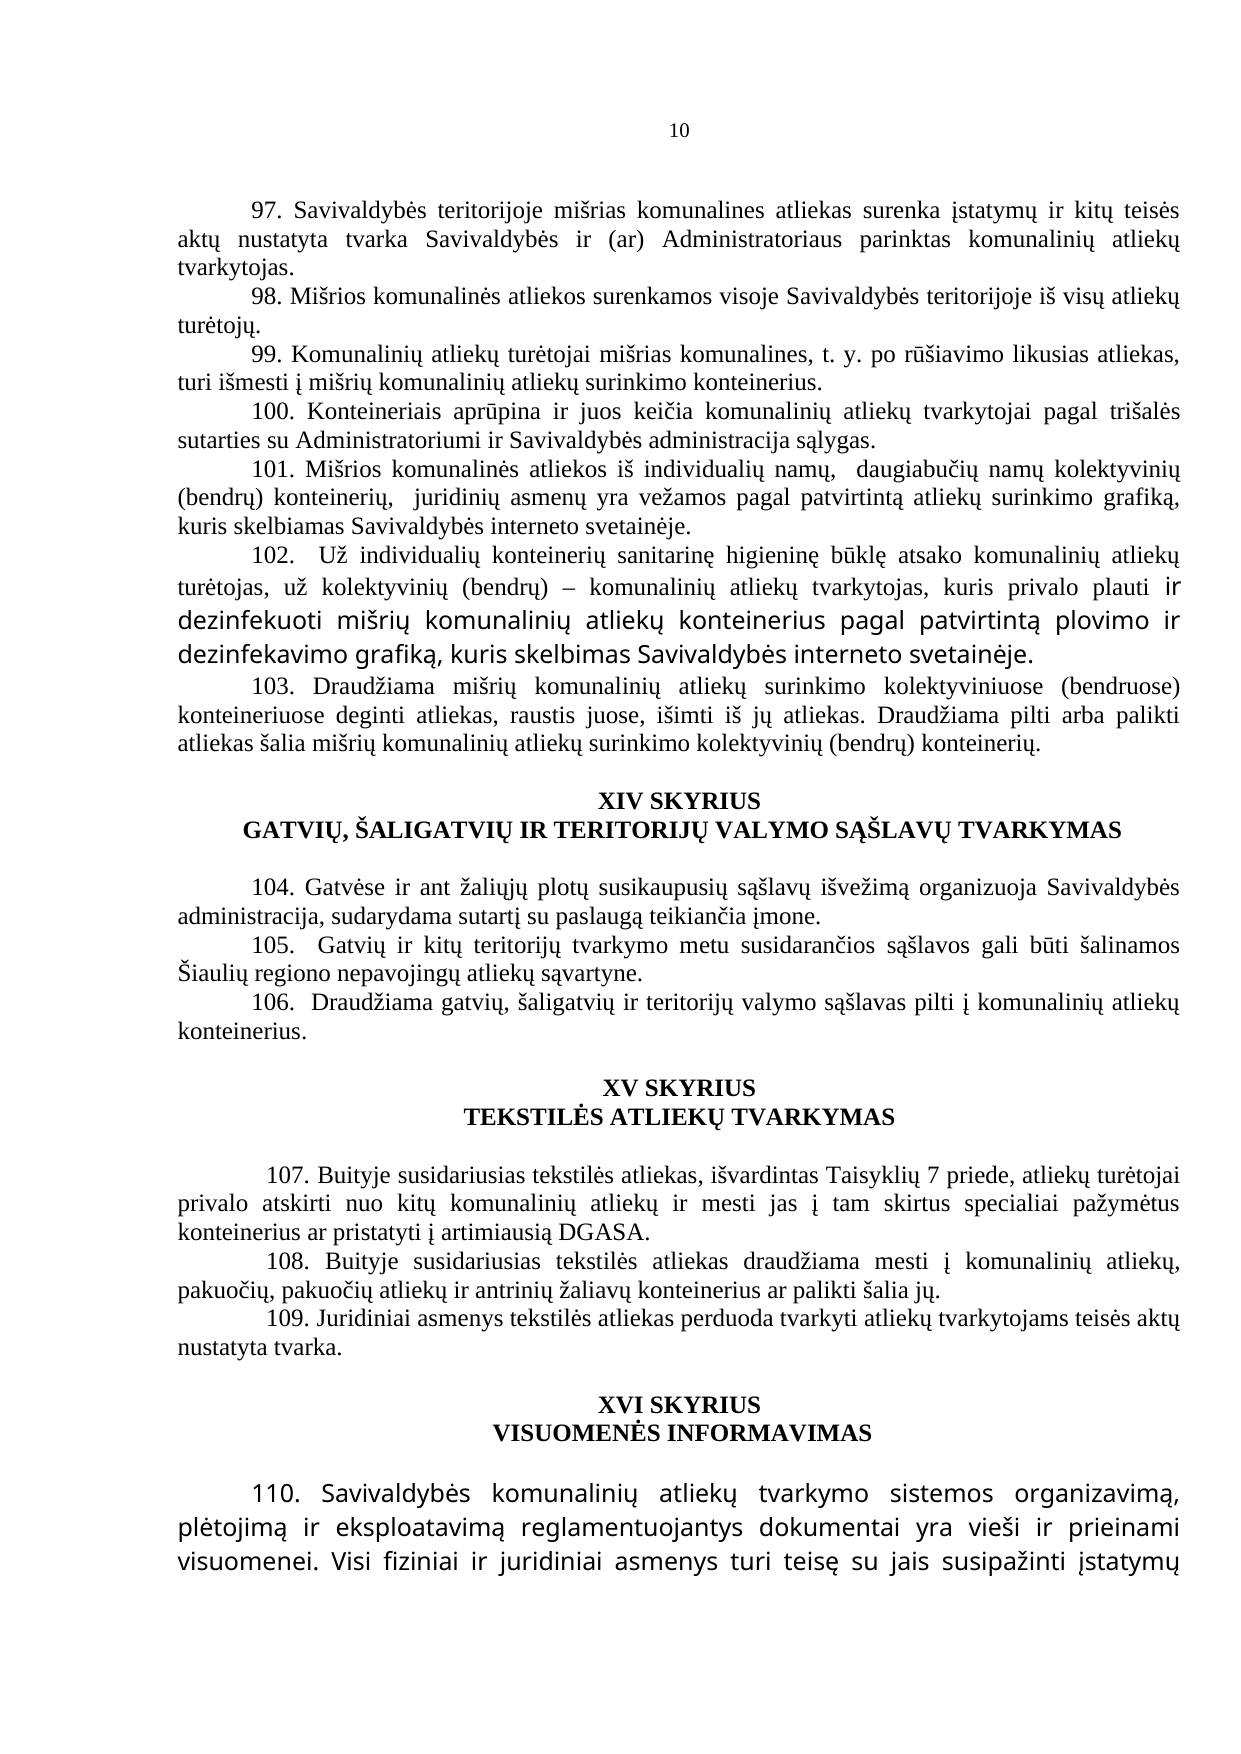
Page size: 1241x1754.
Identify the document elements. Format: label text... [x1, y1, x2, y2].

text GATVIŲ, ŠALIGATVIŲ IR TERITORIJŲ VALYMO SĄŠLAVŲ TVARKYMAS [177, 815, 1181, 843]
text 105. Gatvių ir kitų teritorijų tvarkymo metu susidarančios sąšlavos gali būti šalinamos Šiaulių regiono nepavojingų atliekų sąvartyne. [177, 930, 1181, 987]
text TEKSTILĖS ATLIEKŲ TVARKYMAS [177, 1102, 1181, 1131]
text 110. Savivaldybės komunalinių atliekų tvarkymo sistemos organizavimą, plėtojimą ir eksploatavimą reglamentuojantys dokumentai yra vieši ir prieinami visuomenei. Visi fiziniai ir juridiniai asmenys turi teisę su jais susipažinti įstatymų [177, 1476, 1181, 1578]
text 102. Už individualių konteinerių sanitarinę higieninę būklę atsako komunalinių atliekų turėtojas, už kolektyvinių (bendrų) – komunalinių atliekų tvarkytojas, kuris privalo plauti ir dezinfekuoti mišrių komunalinių atliekų konteinerius pagal patvirtintą plovimo ir dezinfekavimo grafiką, kuris skelbimas Savivaldybės interneto svetainėje. [177, 540, 1181, 671]
text 97. Savivaldybės teritorijoje mišrias komunalines atliekas surenka įstatymų ir kitų teisės aktų nustatyta tvarka Savivaldybės ir (ar) Administratoriaus parinktas komunalinių atliekų tvarkytojas. [177, 195, 1181, 281]
text 103. Draudžiama mišrių komunalinių atliekų surinkimo kolektyviniuose (bendruose) konteineriuose deginti atliekas, raustis juose, išimti iš jų atliekas. Draudžiama pilti arba palikti atliekas šalia mišrių komunalinių atliekų surinkimo kolektyvinių (bendrų) konteinerių. [177, 671, 1181, 757]
text 100. Konteineriais aprūpina ir juos keičia komunalinių atliekų tvarkytojai pagal trišalės sutarties su Administratoriumi ir Savivaldybės administracija sąlygas. [177, 396, 1181, 454]
text XIV SKYRIUS [177, 786, 1181, 815]
text 109. Juridiniai asmenys tekstilės atliekas perduoda tvarkyti atliekų tvarkytojams teisės aktų nustatyta tvarka. [177, 1303, 1181, 1361]
text 107. Buityje susidariusias tekstilės atliekas, išvardintas Taisyklių 7 priede, atliekų turėtojai privalo atskirti nuo kitų komunalinių atliekų ir mesti jas į tam skirtus specialiai pažymėtus konteinerius ar pristatyti į artimiausią DGASA. [177, 1160, 1181, 1246]
text 106. Draudžiama gatvių, šaligatvių ir teritorijų valymo sąšlavas pilti į komunalinių atliekų konteinerius. [177, 987, 1181, 1045]
text XV SKYRIUS [177, 1073, 1181, 1102]
text 104. Gatvėse ir ant žaliųjų plotų susikaupusių sąšlavų išvežimą organizuoja Savivaldybės administracija, sudarydama sutartį su paslaugą teikiančia įmone. [177, 872, 1181, 930]
text 98. Mišrios komunalinės atliekos surenkamos visoje Savivaldybės teritorijoje iš visų atliekų turėtojų. [177, 281, 1181, 339]
text 99. Komunalinių atliekų turėtojai mišrias komunalines, t. y. po rūšiavimo likusias atliekas, turi išmesti į mišrių komunalinių atliekų surinkimo konteinerius. [177, 339, 1181, 396]
text XVI SKYRIUS [177, 1390, 1181, 1418]
text VISUOMENĖS INFORMAVIMAS [177, 1418, 1181, 1447]
text 108. Buityje susidariusias tekstilės atliekas draudžiama mesti į komunalinių atliekų, pakuočių, pakuočių atliekų ir antrinių žaliavų konteinerius ar palikti šalia jų. [177, 1246, 1181, 1303]
text 101. Mišrios komunalinės atliekos iš individualių namų, daugiabučių namų kolektyvinių (bendrų) konteinerių, juridinių asmenų yra vežamos pagal patvirtintą atliekų surinkimo grafiką, kuris skelbiamas Savivaldybės interneto svetainėje. [177, 454, 1181, 540]
